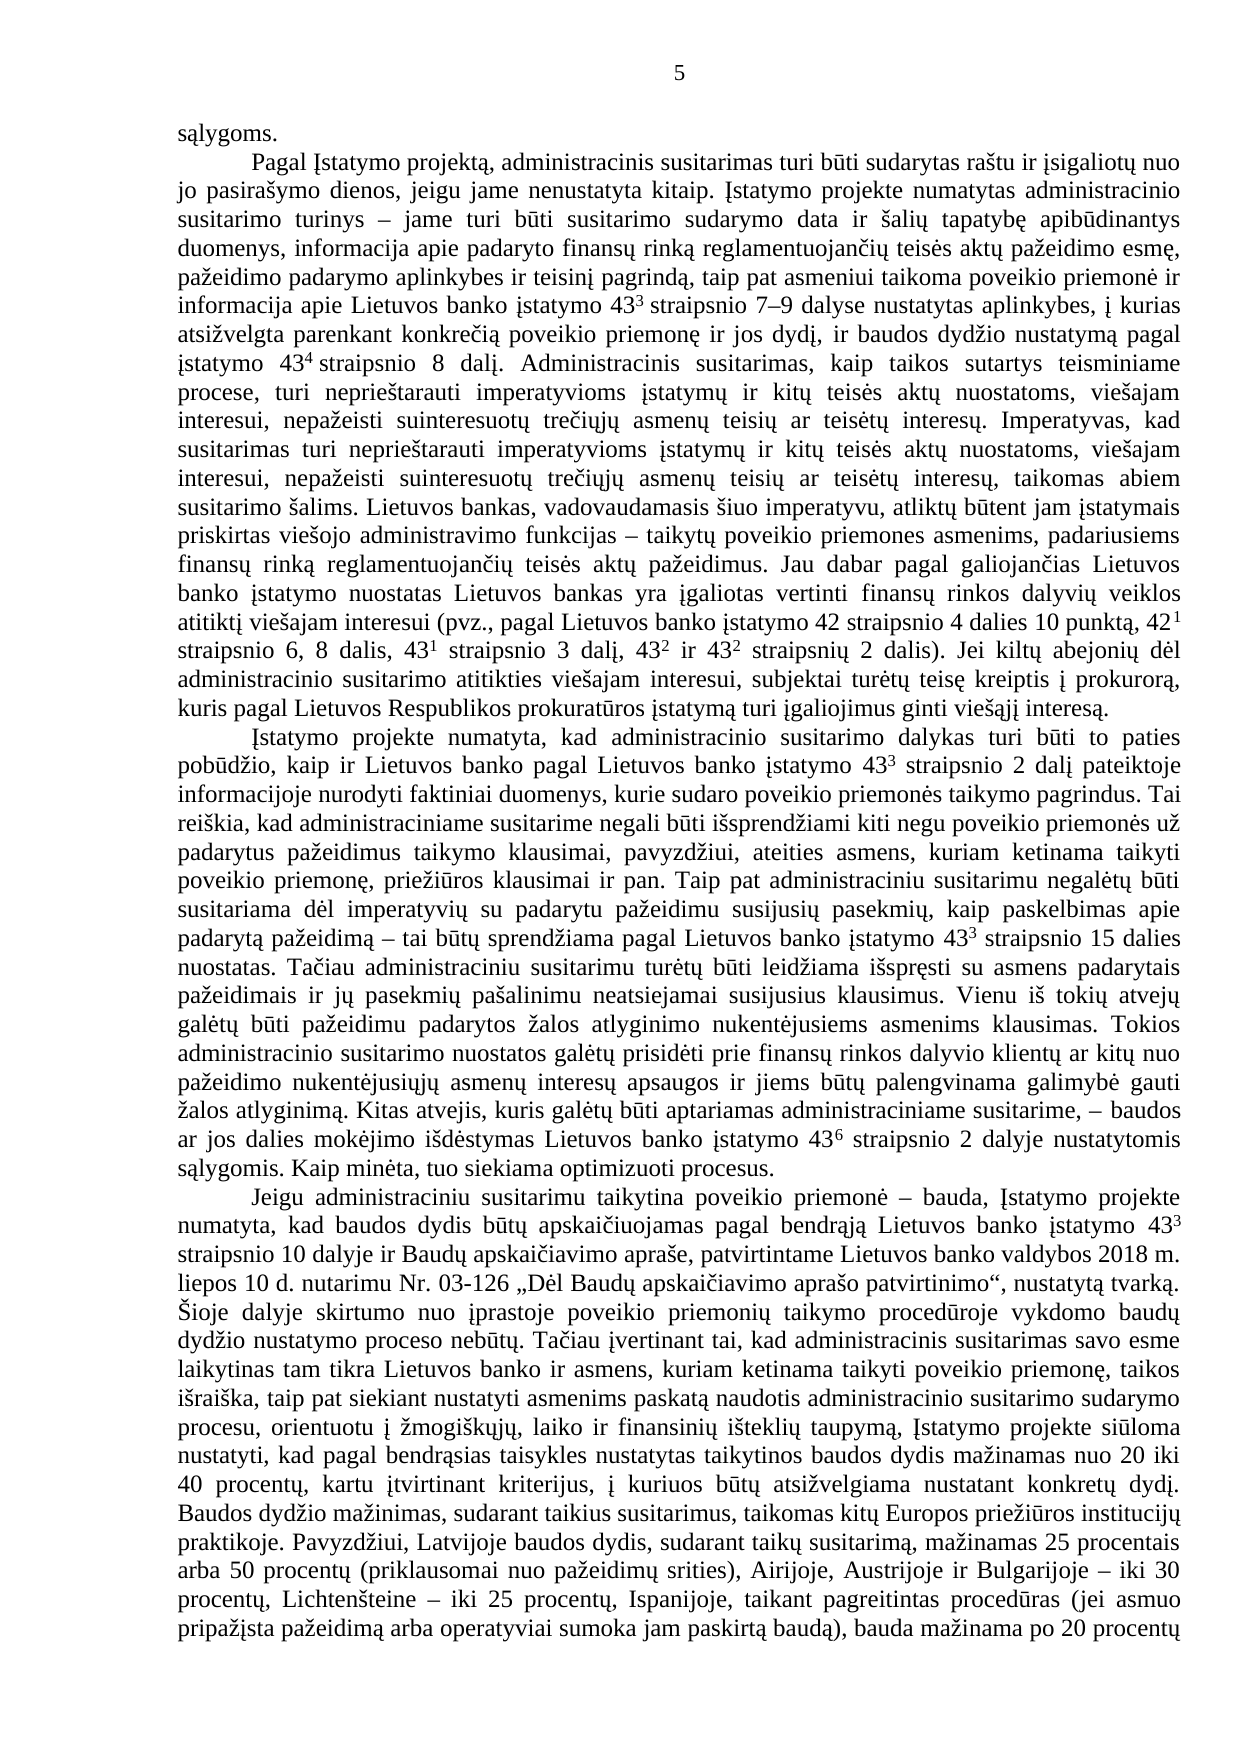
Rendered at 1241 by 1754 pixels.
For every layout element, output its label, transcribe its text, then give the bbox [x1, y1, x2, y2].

text Jeigu administraciniu susitarimu taikytina poveikio priemonė – bauda, Įstatymo projekte numatyta, kad baudos dydis būtų apskaičiuojamas pagal bendrąją Lietuvos banko įstatymo 433 straipsnio 10 dalyje ir Baudų apskaičiavimo apraše, patvirtintame Lietuvos banko valdybos 2018 m. liepos 10 d. nutarimu Nr. 03-126 „Dėl Baudų apskaičiavimo aprašo patvirtinimo“, nustatytą tvarką. Šioje dalyje skirtumo nuo įprastoje poveikio priemonių taikymo procedūroje vykdomo baudų dydžio nustatymo proceso nebūtų. Tačiau įvertinant tai, kad administracinis susitarimas savo esme laikytinas tam tikra Lietuvos banko ir asmens, kuriam ketinama taikyti poveikio priemonę, taikos išraiška, taip pat siekiant nustatyti asmenims paskatą naudotis administracinio susitarimo sudarymo procesu, orientuotu į žmogiškųjų, laiko ir finansinių išteklių taupymą, Įstatymo projekte siūloma nustatyti, kad pagal bendrąsias taisykles nustatytas taikytinos baudos dydis mažinamas nuo 20 iki 40 procentų, kartu įtvirtinant kriterijus, į kuriuos būtų atsižvelgiama nustatant konkretų dydį. Baudos dydžio mažinimas, sudarant taikius susitarimus, taikomas kitų Europos priežiūros institucijų praktikoje. Pavyzdžiui, Latvijoje baudos dydis, sudarant taikų susitarimą, mažinamas 25 procentais arba 50 procentų (priklausomai nuo pažeidimų srities), Airijoje, Austrijoje ir Bulgarijoje – iki 30 procentų, Lichtenšteine – iki 25 procentų, Ispanijoje, taikant pagreitintas procedūras (jei asmuo pripažįsta pažeidimą arba operatyviai sumoka jam paskirtą baudą), bauda mažinama po 20 procentų [177, 1182, 1181, 1642]
text sąlygoms. [177, 118, 1181, 147]
text Įstatymo projekte numatyta, kad administracinio susitarimo dalykas turi būti to paties pobūdžio, kaip ir Lietuvos banko pagal Lietuvos banko įstatymo 433 straipsnio 2 dalį pateiktoje informacijoje nurodyti faktiniai duomenys, kurie sudaro poveikio priemonės taikymo pagrindus. Tai reiškia, kad administraciniame susitarime negali būti išsprendžiami kiti negu poveikio priemonės už padarytus pažeidimus taikymo klausimai, pavyzdžiui, ateities asmens, kuriam ketinama taikyti poveikio priemonę, priežiūros klausimai ir pan. Taip pat administraciniu susitarimu negalėtų būti susitariama dėl imperatyvių su padarytu pažeidimu susijusių pasekmių, kaip paskelbimas apie padarytą pažeidimą – tai būtų sprendžiama pagal Lietuvos banko įstatymo 433 straipsnio 15 dalies nuostatas. Tačiau administraciniu susitarimu turėtų būti leidžiama išspręsti su asmens padarytais pažeidimais ir jų pasekmių pašalinimu neatsiejamai susijusius klausimus. Vienu iš tokių atvejų galėtų būti pažeidimu padarytos žalos atlyginimo nukentėjusiems asmenims klausimas. Tokios administracinio susitarimo nuostatos galėtų prisidėti prie finansų rinkos dalyvio klientų ar kitų nuo pažeidimo nukentėjusiųjų asmenų interesų apsaugos ir jiems būtų palengvinama galimybė gauti žalos atlyginimą. Kitas atvejis, kuris galėtų būti aptariamas administraciniame susitarime, – baudos ar jos dalies mokėjimo išdėstymas Lietuvos banko įstatymo 436 straipsnio 2 dalyje nustatytomis sąlygomis. Kaip minėta, tuo siekiama optimizuoti procesus. [177, 722, 1181, 1182]
text Pagal Įstatymo projektą, administracinis susitarimas turi būti sudarytas raštu ir įsigaliotų nuo jo pasirašymo dienos, jeigu jame nenustatyta kitaip. Įstatymo projekte numatytas administracinio susitarimo turinys – jame turi būti susitarimo sudarymo data ir šalių tapatybę apibūdinantys duomenys, informacija apie padaryto finansų rinką reglamentuojančių teisės aktų pažeidimo esmę, pažeidimo padarymo aplinkybes ir teisinį pagrindą, taip pat asmeniui taikoma poveikio priemonė ir informacija apie Lietuvos banko įstatymo 433 straipsnio 7–9 dalyse nustatytas aplinkybes, į kurias atsižvelgta parenkant konkrečią poveikio priemonę ir jos dydį, ir baudos dydžio nustatymą pagal įstatymo 434 straipsnio 8 dalį. Administracinis susitarimas, kaip taikos sutartys teisminiame procese, turi neprieštarauti imperatyvioms įstatymų ir kitų teisės aktų nuostatoms, viešajam interesui, nepažeisti suinteresuotų trečiųjų asmenų teisių ar teisėtų interesų. Imperatyvas, kad susitarimas turi neprieštarauti imperatyvioms įstatymų ir kitų teisės aktų nuostatoms, viešajam interesui, nepažeisti suinteresuotų trečiųjų asmenų teisių ar teisėtų interesų, taikomas abiem susitarimo šalims. Lietuvos bankas, vadovaudamasis šiuo imperatyvu, atliktų būtent jam įstatymais priskirtas viešojo administravimo funkcijas – taikytų poveikio priemones asmenims, padariusiems finansų rinką reglamentuojančių teisės aktų pažeidimus. Jau dabar pagal galiojančias Lietuvos banko įstatymo nuostatas Lietuvos bankas yra įgaliotas vertinti finansų rinkos dalyvių veiklos atitiktį viešajam interesui (pvz., pagal Lietuvos banko įstatymo 42 straipsnio 4 dalies 10 punktą, 421 straipsnio 6, 8 dalis, 431 straipsnio 3 dalį, 432 ir 432 straipsnių 2 dalis). Jei kiltų abejonių dėl administracinio susitarimo atitikties viešajam interesui, subjektai turėtų teisę kreiptis į prokurorą, kuris pagal Lietuvos Respublikos prokuratūros įstatymą turi įgaliojimus ginti viešąjį interesą. [177, 147, 1181, 722]
